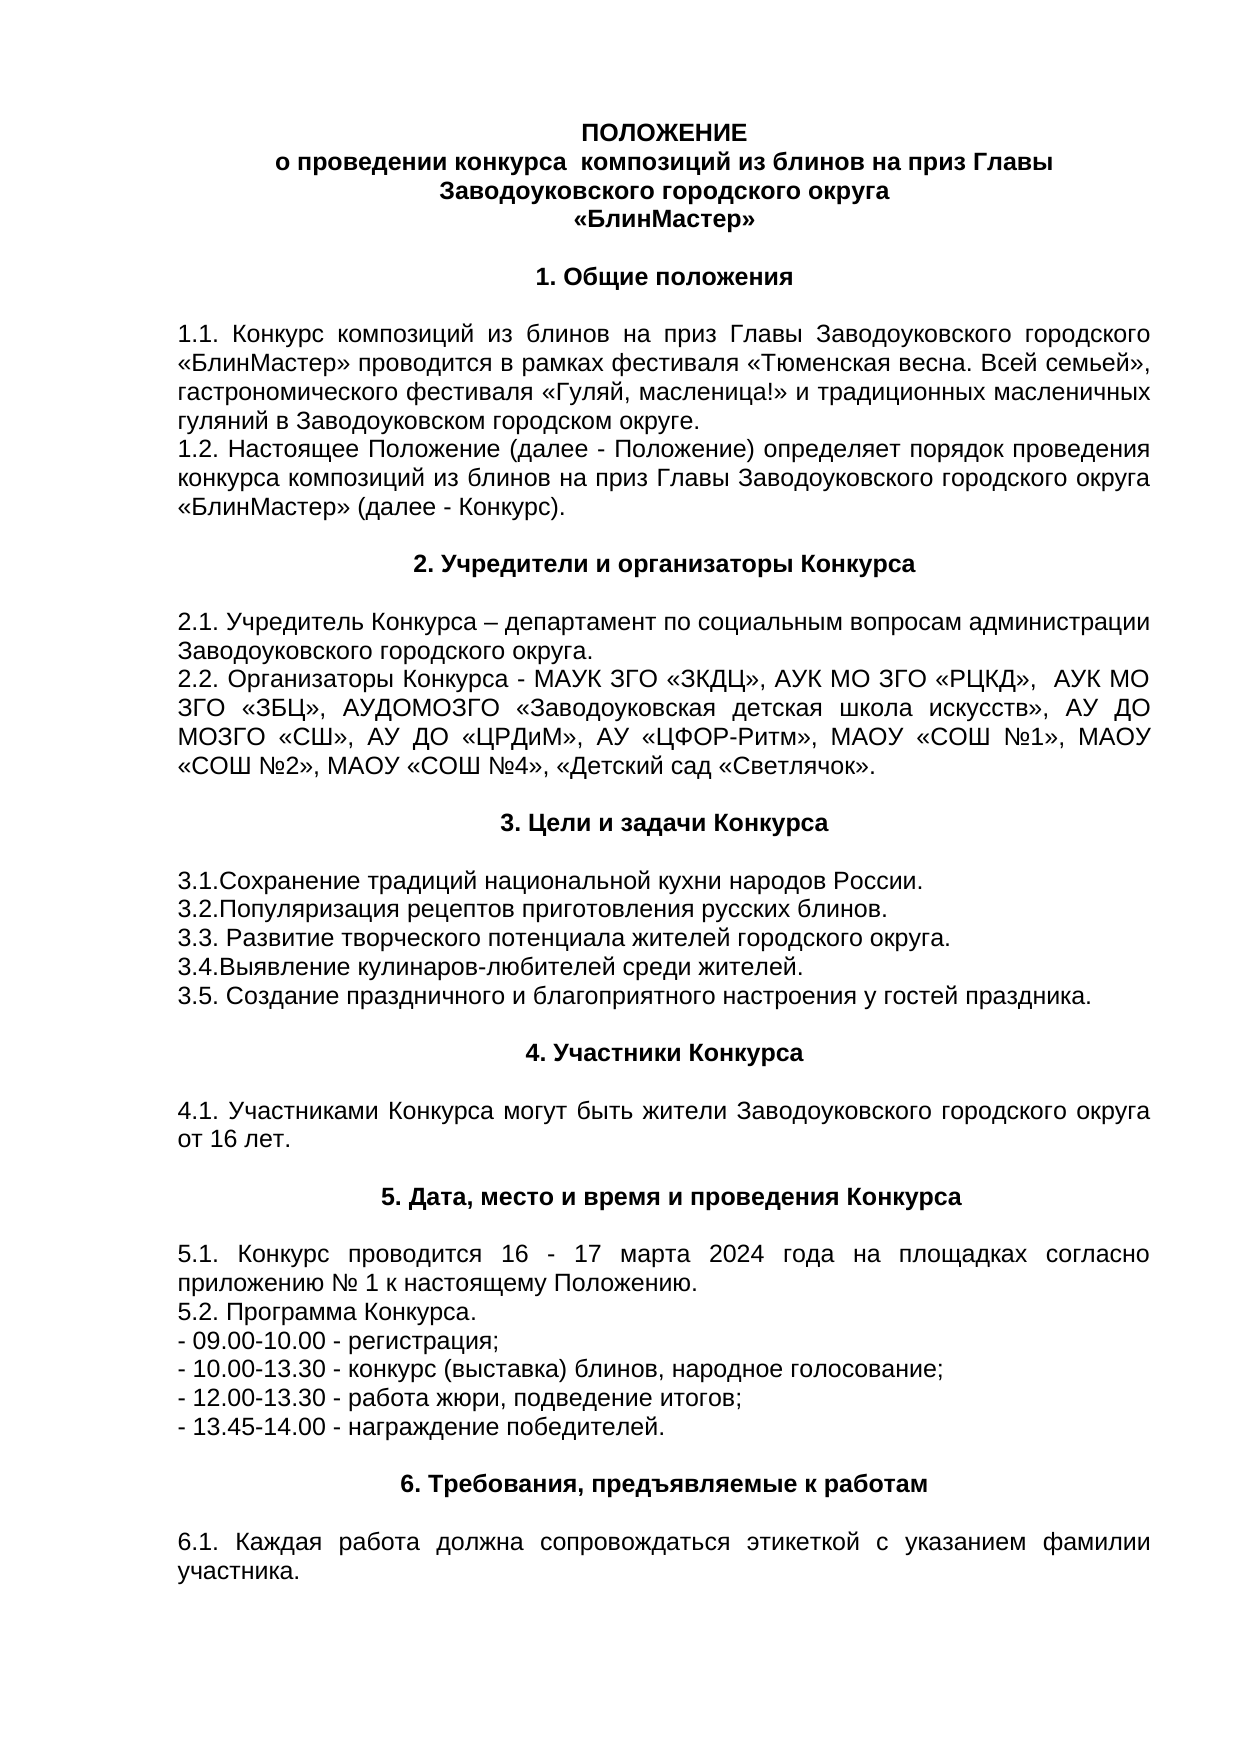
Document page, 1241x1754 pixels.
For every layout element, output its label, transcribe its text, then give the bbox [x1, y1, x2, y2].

text 2.1. Учредитель Конкурса – департамент по социальным вопросам администрации Заводоуковского городского округа. [177, 607, 1152, 664]
text 1. Общие положения [177, 262, 1152, 291]
text 3. Цели и задачи Конкурса [177, 808, 1152, 837]
text 3.1.Сохранение традиций национальной кухни народов России. [177, 866, 1152, 894]
text - 13.45-14.00 - награждение победителей. [177, 1412, 1152, 1441]
text - 10.00-13.30 - конкурс (выставка) блинов, народное голосование; [177, 1354, 1152, 1383]
text 6. Требования, предъявляемые к работам [177, 1469, 1152, 1498]
text 5. Дата, место и время и проведения Конкурса [177, 1182, 1152, 1211]
text - 09.00-10.00 - регистрация; [177, 1326, 1152, 1354]
text 1.2. Настоящее Положение (далее - Положение) определяет порядок проведения конкурса композиций из блинов на приз Главы Заводоуковского городского округа «БлинМастер» (далее - Конкурс). [177, 434, 1152, 521]
text «БлинМастер» [177, 204, 1152, 233]
text 5.2. Программа Конкурса. [177, 1297, 1152, 1326]
text 3.2.Популяризация рецептов приготовления русских блинов. [177, 894, 1152, 923]
text 3.5. Создание праздничного и благоприятного настроения у гостей праздника. [177, 981, 1152, 1009]
text ПОЛОЖЕНИЕ [177, 118, 1152, 147]
text - 12.00-13.30 - работа жюри, подведение итогов; [177, 1383, 1152, 1412]
text 1.1. Конкурс композиций из блинов на приз Главы Заводоуковского городского «БлинМастер» проводится в рамках фестиваля «Тюменская весна. Всей семьей», гастрономического фестиваля «Гуляй, масленица!» и традиционных масленичных гуляний в Заводоуковском городском округе. [177, 319, 1152, 434]
text 3.3. Развитие творческого потенциала жителей городского округа. [177, 923, 1152, 952]
text 2.2. Организаторы Конкурса - МАУК ЗГО «ЗКДЦ», АУК МО ЗГО «РЦКД», АУК МО ЗГО «ЗБЦ», АУДОМОЗГО «Заводоуковская детская школа искусств», АУ ДО МОЗГО «СШ», АУ ДО «ЦРДиМ», АУ «ЦФОР-Ритм», МАОУ «СОШ №1», МАОУ «СОШ №2», МАОУ «СОШ №4», «Детский сад «Светлячок». [177, 664, 1152, 779]
text 6.1. Каждая работа должна сопровождаться этикеткой с указанием фамилии участника. [177, 1527, 1152, 1584]
text о проведении конкурса композиций из блинов на приз Главы Заводоуковского городского округа [177, 147, 1152, 204]
text 5.1. Конкурс проводится 16 - 17 марта 2024 года на площадках согласно приложению № 1 к настоящему Положению. [177, 1239, 1152, 1297]
text 4.1. Участниками Конкурса могут быть жители Заводоуковского городского округа от 16 лет. [177, 1096, 1152, 1153]
text 4. Участники Конкурса [177, 1038, 1152, 1067]
text 3.4.Выявление кулинаров-любителей среди жителей. [177, 952, 1152, 981]
text 2. Учредители и организаторы Конкурса [177, 549, 1152, 578]
